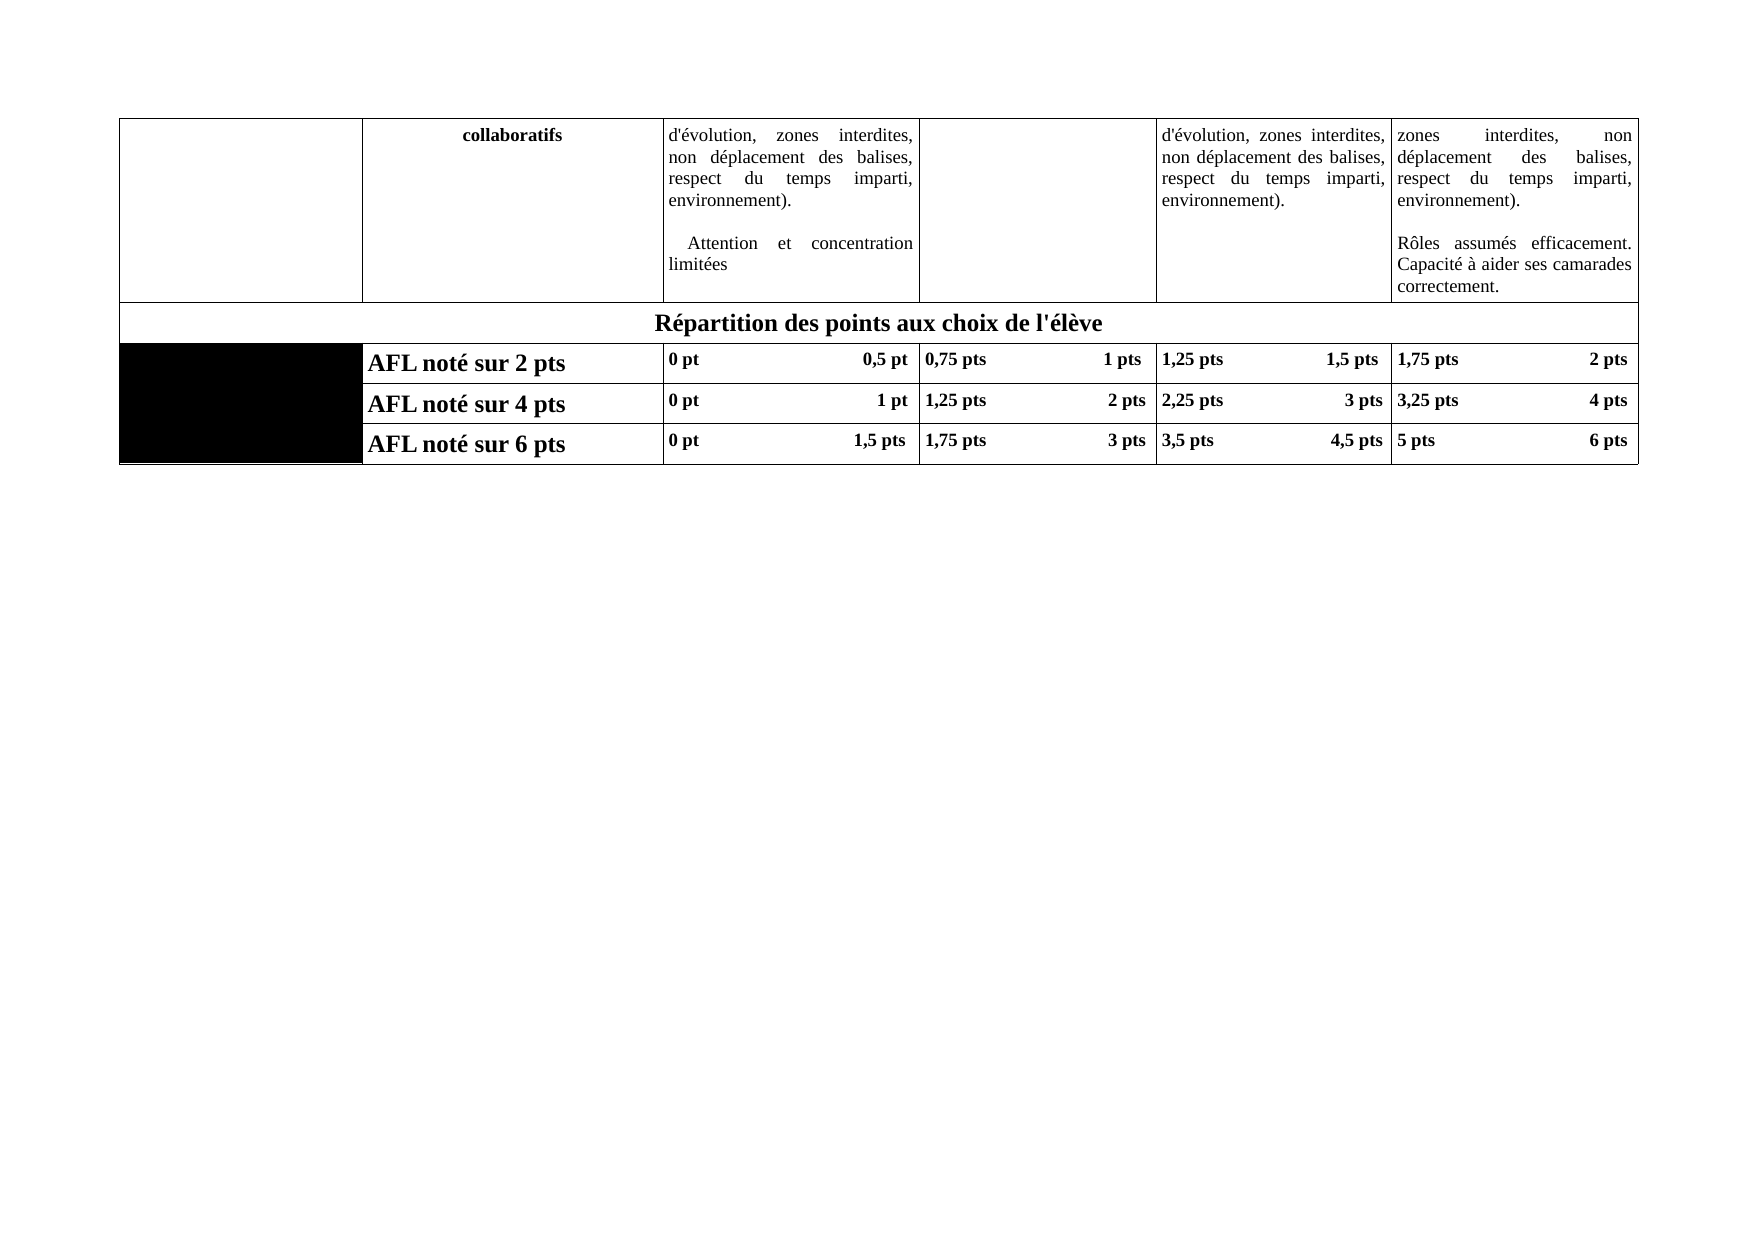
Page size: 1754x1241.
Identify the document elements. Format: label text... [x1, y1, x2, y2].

table_cell AFL noté sur 6 pts [363, 424, 663, 463]
table_cell 0 pt 1,5 pts [664, 424, 919, 463]
table_cell 0,75 pts 1 pts [920, 344, 1156, 383]
table_cell 2,25 pts 3 pts [1157, 384, 1391, 423]
table_cell 0 pt 1 pt [664, 384, 919, 423]
table_cell d'évolution, zones interdites, non déplacement des balises, respect du temps imparti, environnement). Attention et concentration limitées [664, 119, 919, 302]
table_cell 1,25 pts 2 pts [920, 384, 1156, 423]
table_cell [120, 344, 362, 383]
table_cell [120, 424, 362, 463]
table_cell 3,5 pts 4,5 pts [1157, 424, 1391, 463]
table_cell AFL noté sur 2 pts [363, 344, 663, 383]
table_cell 5 pts 6 pts [1392, 424, 1638, 463]
table_cell [920, 119, 1156, 302]
table_cell Répartition des points aux choix de l'élève [120, 303, 1638, 342]
table_cell 0 pt 0,5 pt [664, 344, 919, 383]
table_cell 1,25 pts 1,5 pts [1157, 344, 1391, 383]
table_cell 3,25 pts 4 pts [1392, 384, 1638, 423]
table_cell 1,75 pts 2 pts [1392, 344, 1638, 383]
table_cell collaboratifs [363, 119, 663, 302]
table_cell zones interdites, non déplacement des balises, respect du temps imparti, environnement). Rôles assumés efficacement. Capacité à aider ses camarades correctement. [1392, 119, 1638, 302]
table_cell AFL noté sur 4 pts [363, 384, 663, 423]
table_cell d'évolution, zones interdites, non déplacement des balises, respect du temps imparti, environnement). [1157, 119, 1391, 302]
table_cell [120, 384, 362, 423]
table_cell 1,75 pts 3 pts [920, 424, 1156, 463]
